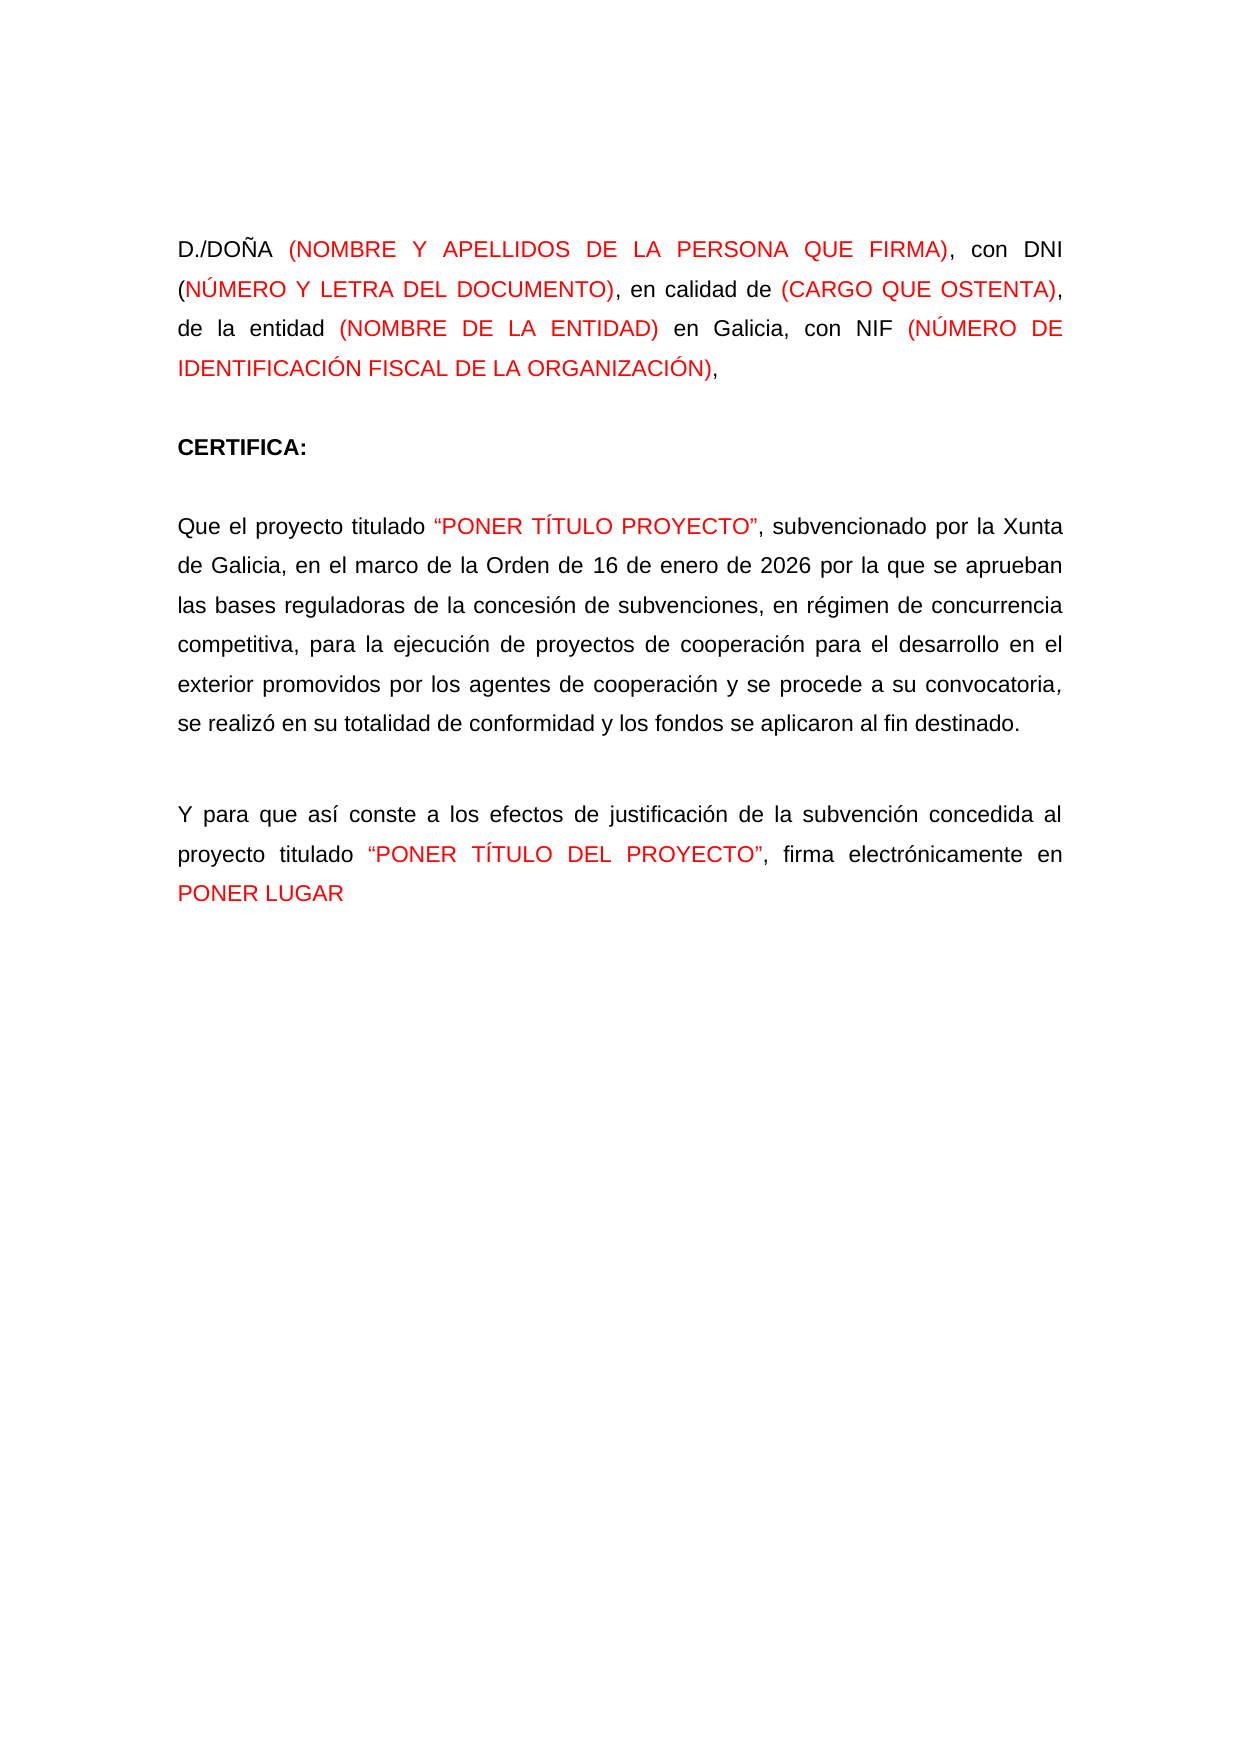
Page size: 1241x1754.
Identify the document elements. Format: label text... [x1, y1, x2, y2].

text D./DOÑA (NOMBRE Y APELLIDOS DE LA PERSONA QUE FIRMA), con DNI (NÚMERO Y LETRA DEL DOCUMENTO), en calidad de (CARGO QUE OSTENTA), de la entidad (NOMBRE DE LA ENTIDAD) en Galicia, con NIF (NÚMERO DE IDENTIFICACIÓN FISCAL DE LA ORGANIZACIÓN), [177, 236, 1063, 381]
text Y para que así conste a los efectos de justificación de la subvención concedida al proyecto titulado “PONER TÍTULO DEL PROYECTO”, firma electrónicamente en PONER LUGAR [177, 801, 1063, 907]
text CERTIFICA: [177, 434, 1063, 460]
text Que el proyecto titulado “PONER TÍTULO PROYECTO”, subvencionado por la Xunta de Galicia, en el marco de la Orden de 16 de enero de 2026 por la que se aprueban las bases reguladoras de la concesión de subvenciones, en régimen de concurrencia competitiva, para la ejecución de proyectos de cooperación para el desarrollo en el exterior promovidos por los agentes de cooperación y se procede a su convocatoria, se realizó en su totalidad de conformidad y los fondos se aplicaron al fin destinado. [177, 513, 1063, 736]
